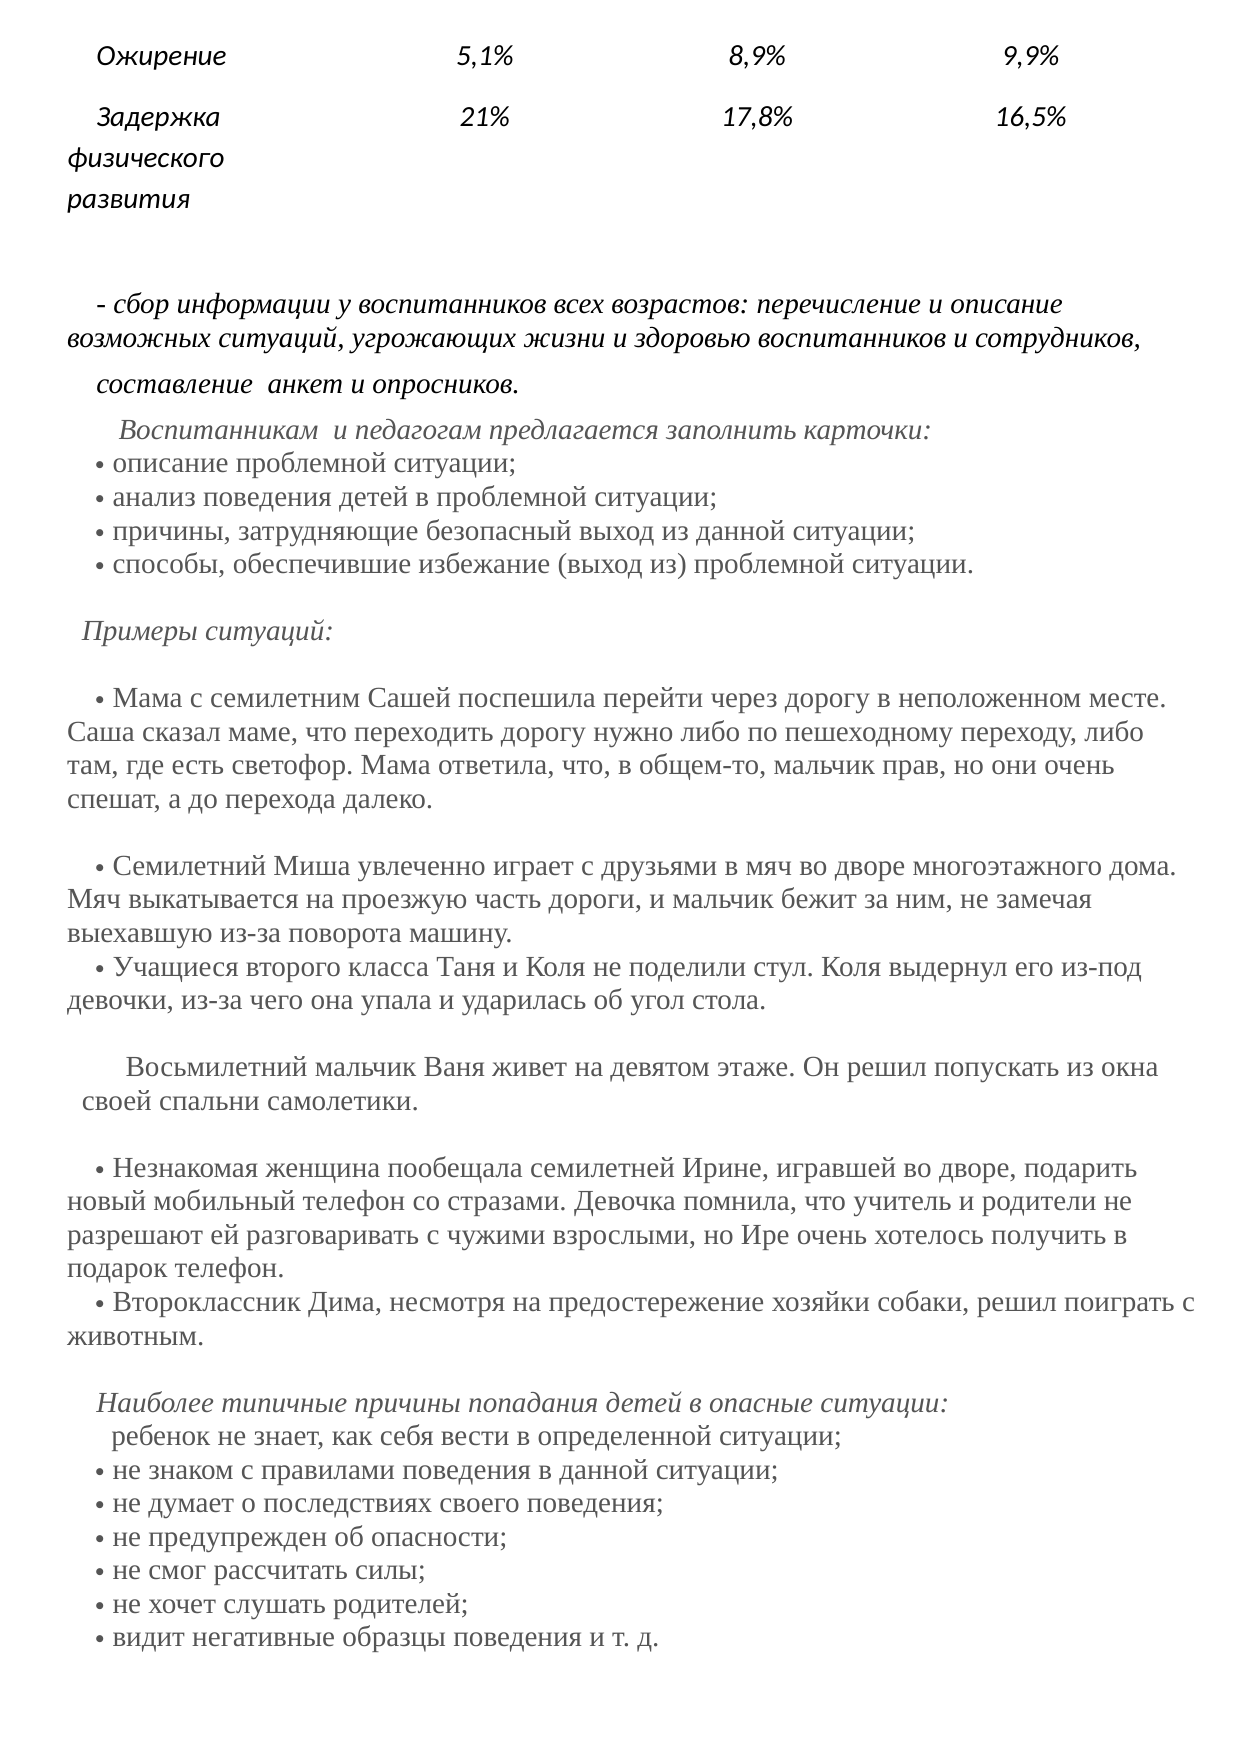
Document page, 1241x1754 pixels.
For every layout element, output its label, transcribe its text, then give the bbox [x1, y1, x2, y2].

list не смог рассчитать силы; [67, 1552, 1203, 1586]
table_cell 9,9% [866, 37, 1139, 98]
list не хочет слушать родителей; [67, 1586, 1203, 1619]
table_cell Ожирение [26, 37, 321, 98]
list Незнакомая женщина пообещала семилетней Ирине, игравшей во дворе, подарить новый мобильный телефон со стразами. Девочка помнила, что учитель и родители не разрешают ей разговаривать с чужими взрослыми, но Ире очень хотелось получить в подарок телефон. [67, 1150, 1203, 1284]
table_cell 5,1% [321, 37, 592, 98]
list Мама с семилетним Сашей поспешила перейти через дорогу в неположенном месте. Саша сказал маме, что переходить дорогу нужно либо по пешеходному переходу, либо там, где есть светофор. Мама ответила, что, в общем-то, мальчик прав, но они очень спешат, а до перехода далеко. [67, 680, 1203, 814]
list Учащиеся второго класса Таня и Коля не поделили стул. Коля выдернул его из-под девочки, из-за чего она упала и ударилась об угол стола. [67, 949, 1203, 1016]
list видит негативные образцы поведения и т. д. [67, 1619, 1203, 1653]
table_cell 21% [321, 98, 592, 240]
list анализ поведения детей в проблемной ситуации; [67, 479, 1203, 513]
list не предупрежден об опасности; [67, 1519, 1203, 1552]
table_cell 16,5% [866, 98, 1139, 240]
text Наиболее типичные причины попадания детей в опасные ситуации: [67, 1385, 1203, 1418]
text составление анкет и опросников. [67, 366, 1203, 399]
table_cell 17,8% [592, 98, 866, 240]
list не думает о последствиях своего поведения; [67, 1485, 1203, 1519]
list Второклассник Дима, несмотря на предостережение хозяйки собаки, решил поиграть с животным. [67, 1284, 1203, 1351]
text Восьмилетний мальчик Ваня живет на девятом этаже. Он решил попускать из окна своей спальни самолетики. [82, 1049, 1203, 1116]
text Примеры ситуаций: [37, 613, 1203, 647]
text Воспитанникам и педагогам предлагается заполнить карточки: [37, 412, 1203, 446]
text - сбор информации у воспитанников всех возрастов: перечисление и описание возможных ситуаций, угрожающих жизни и здоровью воспитанников и сотрудников, [67, 286, 1203, 353]
list способы, обеспечившие избежание (выход из) проблемной ситуации. [67, 546, 1203, 580]
list причины, затрудняющие безопасный выход из данной ситуации; [67, 513, 1203, 546]
list не знаком с правилами поведения в данной ситуации; [67, 1452, 1203, 1485]
table_cell 8,9% [592, 37, 866, 98]
text ребенок не знает, как себя вести в определенной ситуации; [37, 1418, 1203, 1452]
list Семилетний Миша увлеченно играет с друзьями в мяч во дворе многоэтажного дома. Мяч выкатывается на проезжую часть дороги, и мальчик бежит за ним, не замечая выехавшую из-за поворота машину. [67, 848, 1203, 949]
list описание проблемной ситуации; [67, 446, 1203, 479]
table_cell Задержка физического развития [26, 98, 321, 240]
